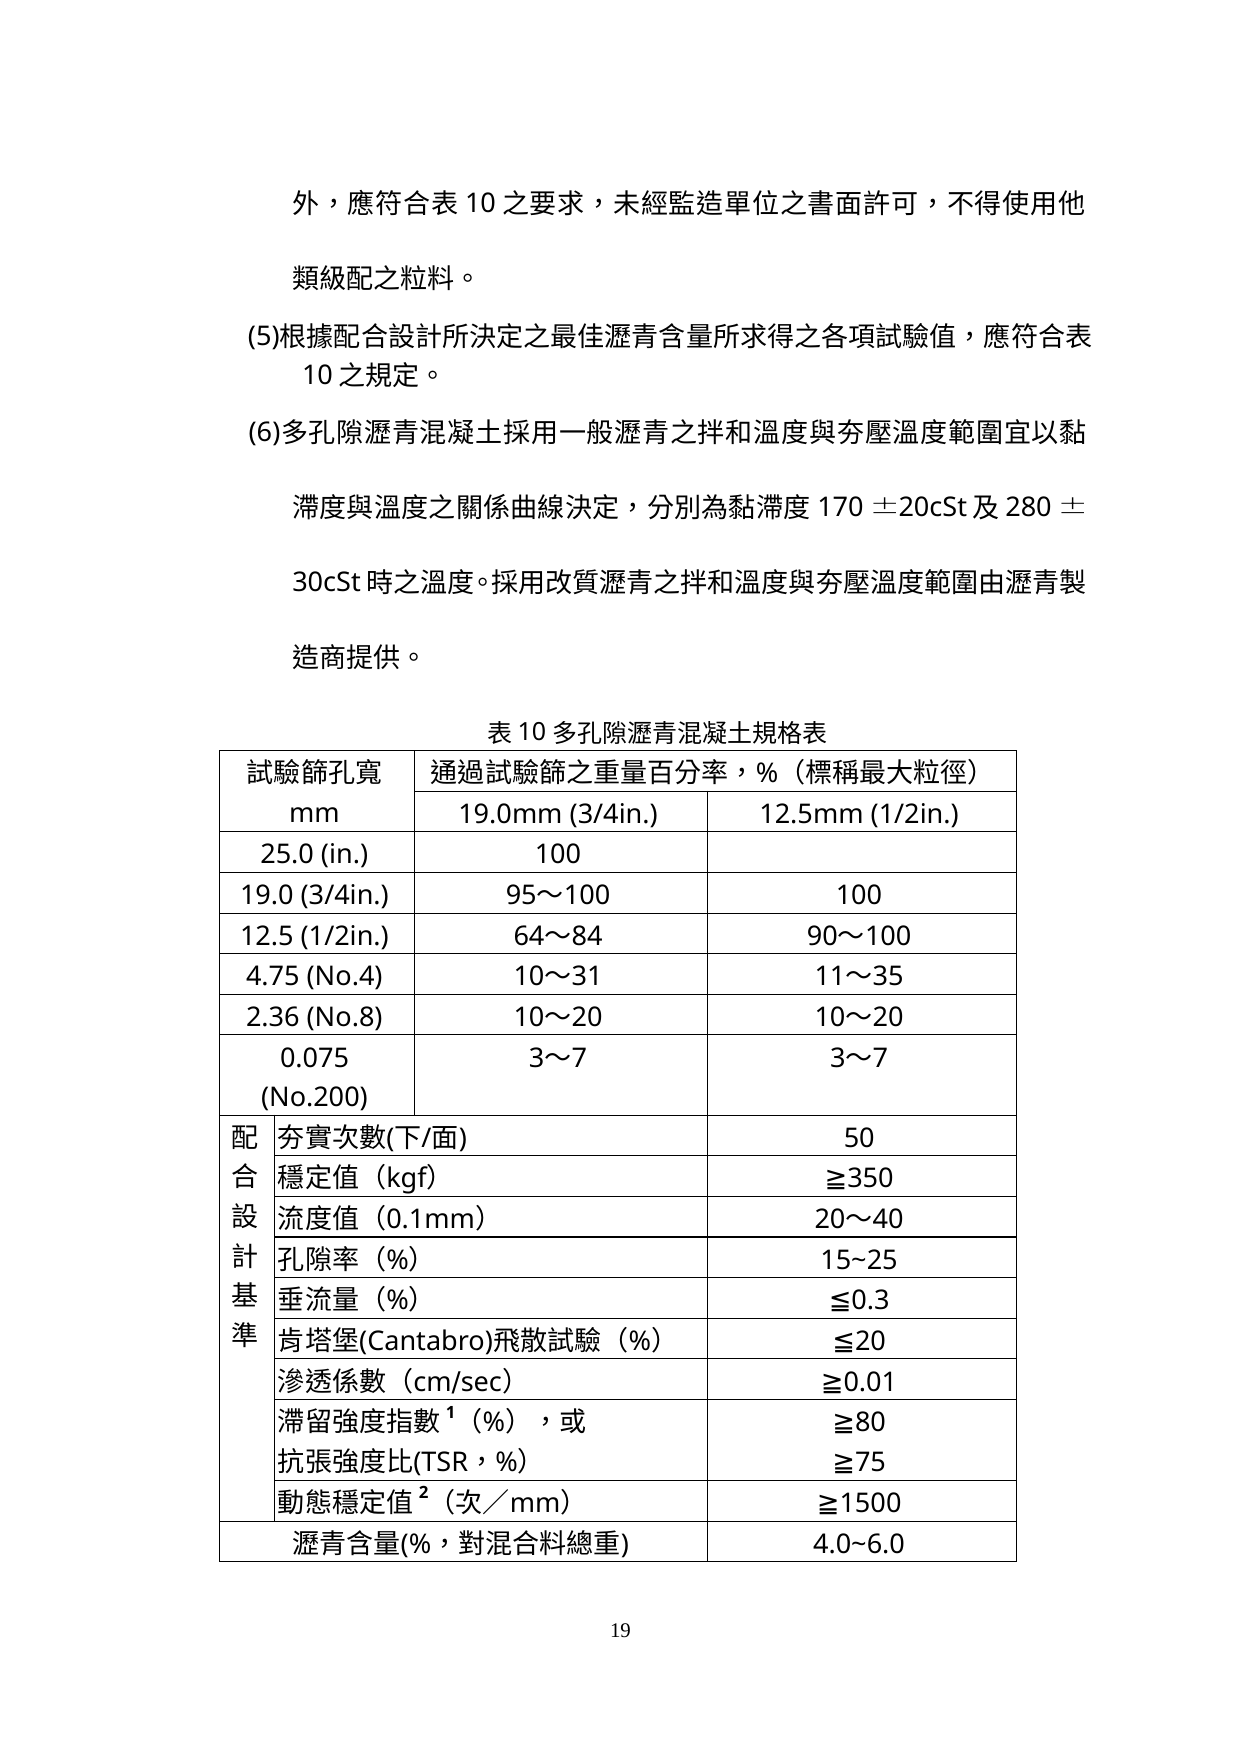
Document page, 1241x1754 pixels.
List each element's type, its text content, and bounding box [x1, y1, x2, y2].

table_cell 100 [415, 832, 707, 872]
table_cell 垂流量（%） [275, 1278, 707, 1318]
table_header 通過試驗篩之重量百分率，%（標稱最大粒徑） [415, 751, 1016, 791]
table_cell 配合設計基準 [220, 1116, 274, 1521]
table_cell 流度值（0.1mm） [275, 1197, 707, 1236]
table_cell 瀝青含量(%，對混合料總重) [220, 1522, 707, 1561]
table_cell 4.0~6.0 [708, 1522, 1016, 1561]
table_header 試驗篩孔寬 mm [220, 751, 414, 831]
table_cell 12.5mm (1/2in.) [708, 792, 1016, 831]
table_cell [708, 832, 1016, 872]
table_cell ≧350 [708, 1156, 1016, 1196]
table_cell ≧0.01 [708, 1359, 1016, 1399]
table_cell 3～7 [415, 1035, 707, 1114]
table_cell ≧80 ≧75 [708, 1400, 1016, 1479]
table_cell 100 [708, 873, 1016, 912]
table_cell 穩定值（kgf） [275, 1156, 707, 1196]
table_cell ≦0.3 [708, 1278, 1016, 1318]
table_cell 2.36 (No.8) [220, 995, 414, 1034]
table_cell 12.5 (1/2in.) [220, 914, 414, 953]
table_cell 滯留強度指數1（%），或 抗張強度比(TSR，%） [275, 1400, 707, 1479]
table_cell 20～40 [708, 1197, 1016, 1236]
text (6)多孔隙瀝青混凝土採用一般瀝青之拌和溫度與夯壓溫度範圍宜以黏滯度與溫度之關係曲線決定，分別為黏滯度17020cSt及28030cSt時之溫度。採用改質瀝青之拌和溫度與夯壓溫度範圍由瀝青製造商提供。 [248, 394, 1087, 694]
table_cell 滲透係數（cm∕sec） [275, 1359, 707, 1399]
text (5)根據配合設計所決定之最佳瀝青含量所求得之各項試驗值，應符合表10之規定。 [248, 314, 1092, 394]
table_cell 動態穩定值2（次∕mm） [275, 1481, 707, 1521]
table_cell 19.0 (3/4in.) [220, 873, 414, 912]
table_cell 15~25 [708, 1238, 1016, 1277]
text 外，應符合表10之要求，未經監造單位之書面許可，不得使用他類級配之粒料。 [248, 164, 1087, 314]
table_cell 10～20 [415, 995, 707, 1034]
table_cell 10～20 [708, 995, 1016, 1034]
table_cell 64～84 [415, 914, 707, 953]
table_cell 19.0mm (3/4in.) [415, 792, 707, 831]
table_cell 0.075 (No.200) [220, 1035, 414, 1114]
table_cell 10～31 [415, 954, 707, 994]
table_cell ≧1500 [708, 1481, 1016, 1521]
table_cell ≦20 [708, 1319, 1016, 1358]
table_cell 肯塔堡(Cantabro)飛散試驗（%） [275, 1319, 707, 1358]
table_cell 11～35 [708, 954, 1016, 994]
table_cell 25.0 (in.) [220, 832, 414, 872]
table_cell 3～7 [708, 1035, 1016, 1114]
table_cell 50 [708, 1116, 1016, 1155]
table_cell 95～100 [415, 873, 707, 912]
table_cell 夯實次數(下/面) [275, 1116, 707, 1155]
text 表 10 多孔隙瀝青混凝土規格表 [221, 712, 1087, 750]
table_cell 90～100 [708, 914, 1016, 953]
table_cell 4.75 (No.4) [220, 954, 414, 994]
table_cell 孔隙率（%） [275, 1238, 707, 1277]
